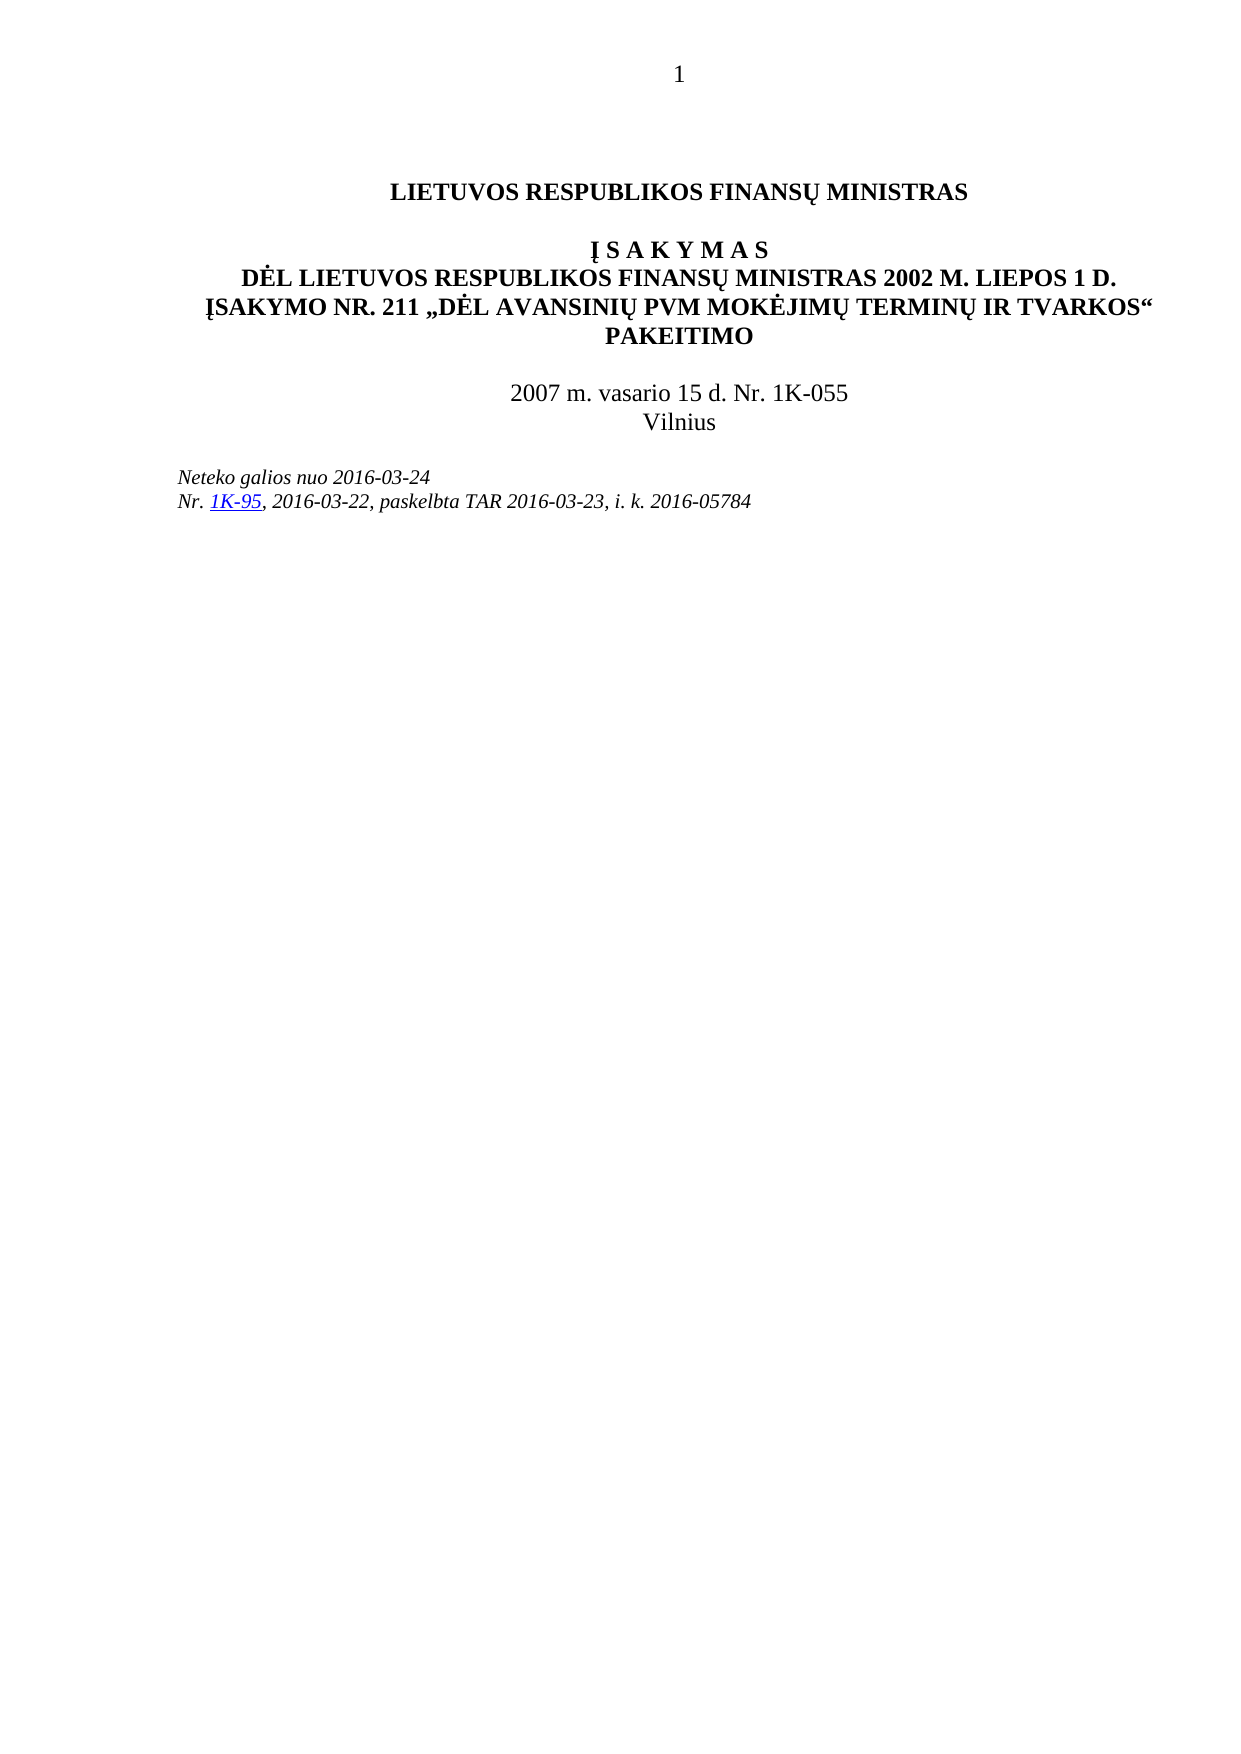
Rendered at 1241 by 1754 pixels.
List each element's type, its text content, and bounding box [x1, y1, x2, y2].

text 2007 m. vasario 15 d. Nr. 1K-055 [177, 378, 1181, 407]
text Į S A K Y M A S [177, 235, 1181, 263]
text Vilnius [177, 407, 1181, 436]
text DĖL LIETUVOS RESPUBLIKOS FINANSŲ MINISTRAS 2002 M. LIEPOS 1 D. ĮSAKYMO NR. 211 „DĖL AVANSINIŲ PVM MOKĖJIMŲ TERMINŲ IR TVARKOS“ PAKEITIMO [177, 263, 1181, 350]
text LIETUVOS RESPUBLIKOS FINANSŲ MINISTRAS [177, 177, 1181, 206]
text Nr. 1K-95, 2016-03-22, paskelbta TAR 2016-03-23, i. k. 2016-05784 [177, 489, 1181, 513]
text Neteko galios nuo 2016-03-24 [177, 465, 1181, 489]
